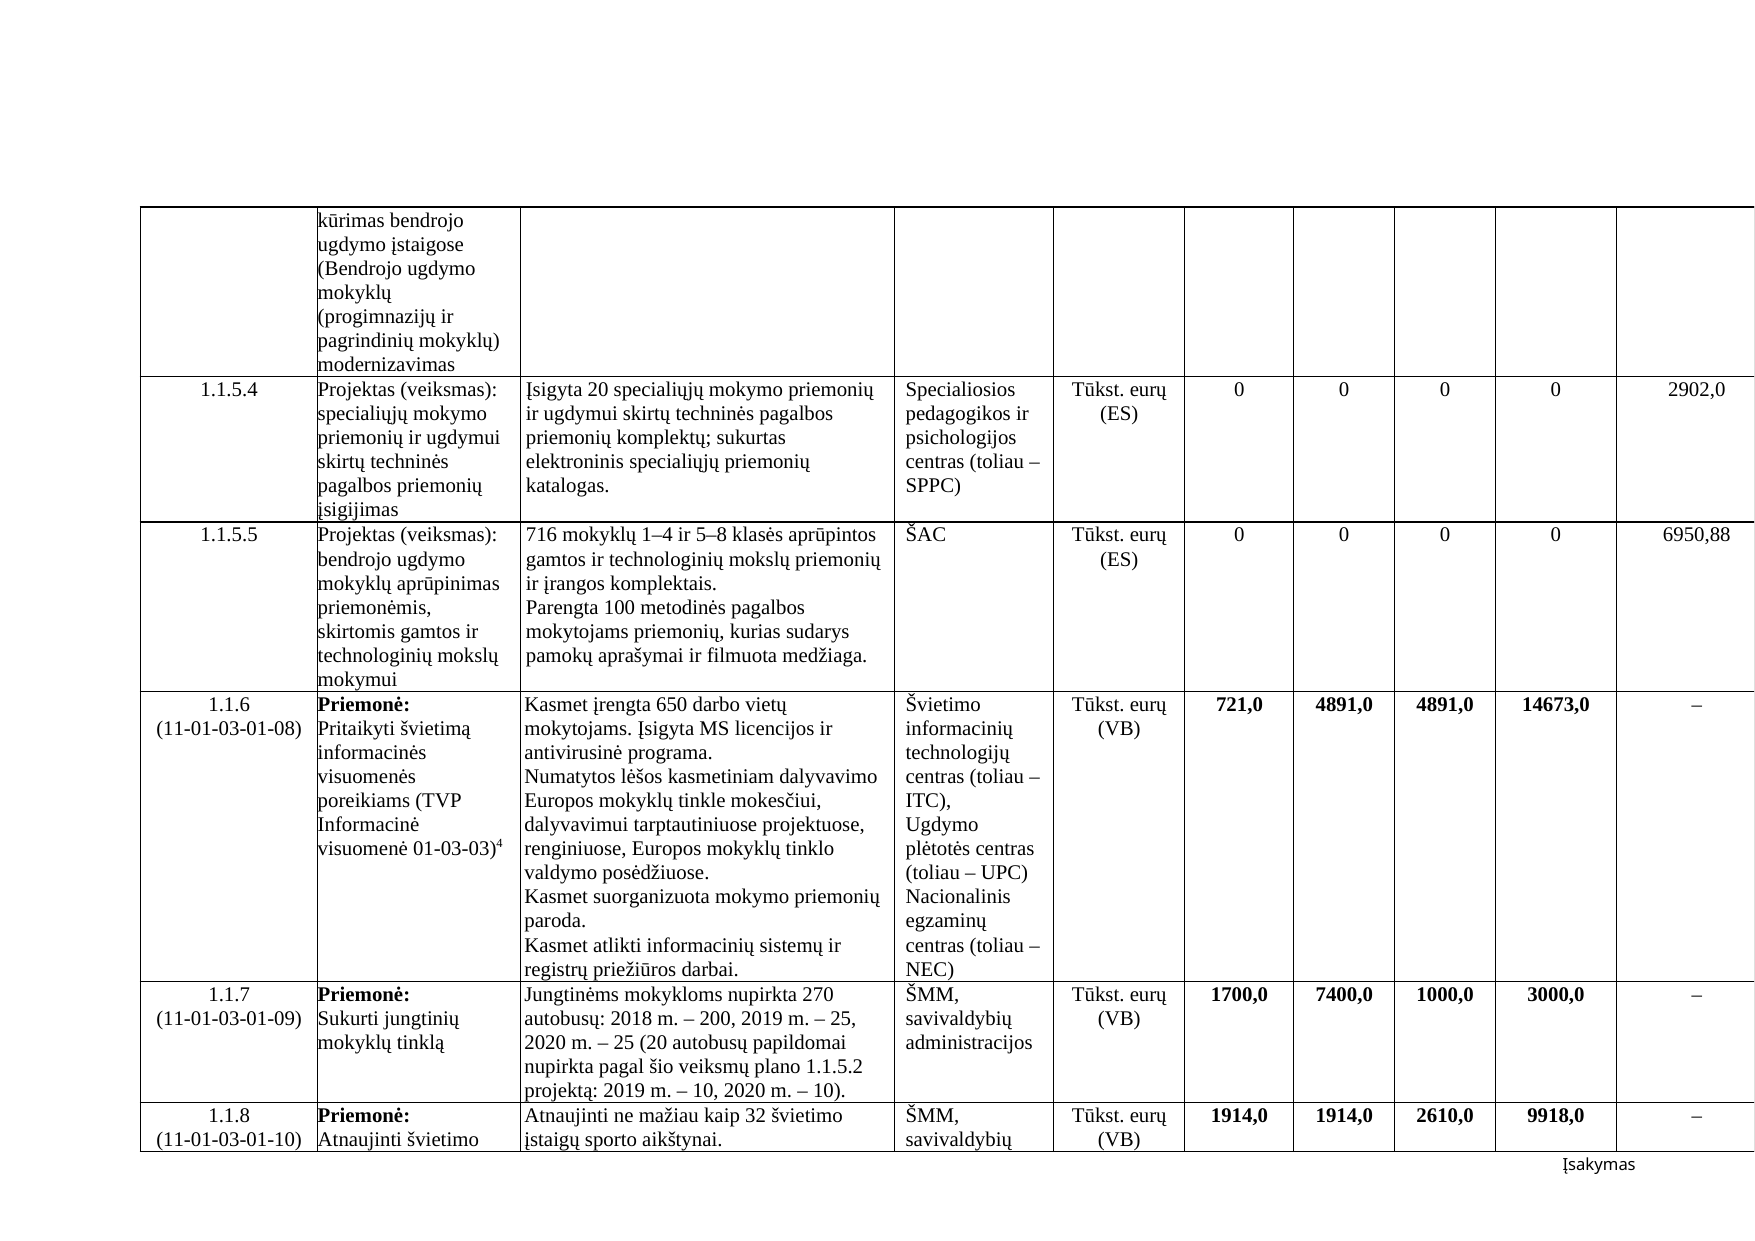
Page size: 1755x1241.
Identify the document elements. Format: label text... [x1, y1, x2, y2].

table_cell Tūkst. eurų (VB) [1054, 982, 1184, 1102]
table_cell 1914,0 [1294, 1103, 1394, 1151]
table_cell 1.1.8 (11-01-03-01-10) [141, 1103, 317, 1151]
table_cell 3000,0 [1496, 982, 1616, 1102]
table_cell 1.1.7 (11-01-03-01-09) [141, 982, 317, 1102]
table_cell 0 [1185, 377, 1293, 521]
table_cell 1.1.6 (11-01-03-01-08) [141, 692, 317, 981]
table_cell 1000,0 [1395, 982, 1495, 1102]
table_cell 0 [1294, 377, 1394, 521]
table_cell 6950,88 [1617, 523, 1754, 691]
table_cell Specialiosios pedagogikos ir psichologijos centras (toliau – SPPC) [895, 377, 1053, 521]
table_cell Tūkst. eurų (ES) [1054, 523, 1184, 691]
table_cell [1496, 208, 1616, 376]
table_cell [895, 208, 1053, 376]
table_cell Tūkst. eurų (VB) [1054, 1103, 1184, 1151]
table_cell 2610,0 [1395, 1103, 1495, 1151]
table_cell [141, 208, 317, 376]
table_cell Kasmet įrengta 650 darbo vietų mokytojams. Įsigyta MS licencijos ir antivirusinė programa. Numatytos lėšos kasmetiniam dalyvavimo Europos mokyklų tinkle mokesčiui, dalyvavimui tarptautiniuose projektuose, renginiuose, Europos mokyklų tinklo valdymo posėdžiuose. Kasmet suorganizuota mokymo priemonių paroda. Kasmet atlikti informacinių sistemų ir registrų priežiūros darbai. [521, 692, 894, 981]
table_cell 1914,0 [1185, 1103, 1293, 1151]
table_cell [1294, 208, 1394, 376]
table_cell 9918,0 [1496, 1103, 1616, 1151]
table_cell Priemonė: Pritaikyti švietimą informacinės visuomenės poreikiams (TVP Informacinė visuomenė 01-03-03)4 [318, 692, 520, 981]
table_cell [521, 208, 894, 376]
table_cell – [1617, 1103, 1754, 1151]
table_cell 14673,0 [1496, 692, 1616, 981]
table_cell 1.1.5.4 [141, 377, 317, 521]
table_cell [1054, 208, 1184, 376]
table_cell [1185, 208, 1293, 376]
table_cell ŠAC [895, 523, 1053, 691]
table_cell Projektas (veiksmas): bendrojo ugdymo mokyklų aprūpinimas priemonėmis, skirtomis gamtos ir technologinių mokslų mokymui [318, 523, 520, 691]
table_cell ŠMM, savivaldybių [895, 1103, 1053, 1151]
table_cell Priemonė: Atnaujinti švietimo [318, 1103, 520, 1151]
table_cell Priemonė: Sukurti jungtinių mokyklų tinklą [318, 982, 520, 1102]
table_cell 0 [1294, 523, 1394, 691]
table_cell Tūkst. eurų (VB) [1054, 692, 1184, 981]
table_cell 721,0 [1185, 692, 1293, 981]
table_cell Jungtinėms mokykloms nupirkta 270 autobusų: 2018 m. – 200, 2019 m. – 25, 2020 m. – 25 (20 autobusų papildomai nupirkta pagal šio veiksmų plano 1.1.5.2 projektą: 2019 m. – 10, 2020 m. – 10). [521, 982, 894, 1102]
table_cell 7400,0 [1294, 982, 1394, 1102]
table_cell 4891,0 [1294, 692, 1394, 981]
table_cell 0 [1496, 377, 1616, 521]
table_cell 716 mokyklų 1–4 ir 5–8 klasės aprūpintos gamtos ir technologinių mokslų priemonių ir įrangos komplektais. Parengta 100 metodinės pagalbos mokytojams priemonių, kurias sudarys pamokų aprašymai ir filmuota medžiaga. [521, 523, 894, 691]
table_cell Atnaujinti ne mažiau kaip 32 švietimo įstaigų sporto aikštynai. [521, 1103, 894, 1151]
table_cell 4891,0 [1395, 692, 1495, 981]
table_cell – [1617, 982, 1754, 1102]
table_cell 0 [1395, 523, 1495, 691]
table_cell 0 [1496, 523, 1616, 691]
table_cell Projektas (veiksmas): specialiųjų mokymo priemonių ir ugdymui skirtų techninės pagalbos priemonių įsigijimas [318, 377, 520, 521]
table_cell 2902,0 [1617, 377, 1754, 521]
table_cell Įsigyta 20 specialiųjų mokymo priemonių ir ugdymui skirtų techninės pagalbos priemonių komplektų; sukurtas elektroninis specialiųjų priemonių katalogas. [521, 377, 894, 521]
table_cell kūrimas bendrojo ugdymo įstaigose (Bendrojo ugdymo mokyklų (progimnazijų ir pagrindinių mokyklų) modernizavimas [318, 208, 520, 376]
table_cell ŠMM, savivaldybių administracijos [895, 982, 1053, 1102]
table_cell [1617, 208, 1754, 376]
table_cell 0 [1185, 523, 1293, 691]
table_cell [1395, 208, 1495, 376]
table_cell Tūkst. eurų (ES) [1054, 377, 1184, 521]
table_cell Švietimo informacinių technologijų centras (toliau – ITC), Ugdymo plėtotės centras (toliau – UPC) Nacionalinis egzaminų centras (toliau – NEC) [895, 692, 1053, 981]
table_cell 1.1.5.5 [141, 523, 317, 691]
table_cell 0 [1395, 377, 1495, 521]
table_cell 1700,0 [1185, 982, 1293, 1102]
table_cell – [1617, 692, 1754, 981]
